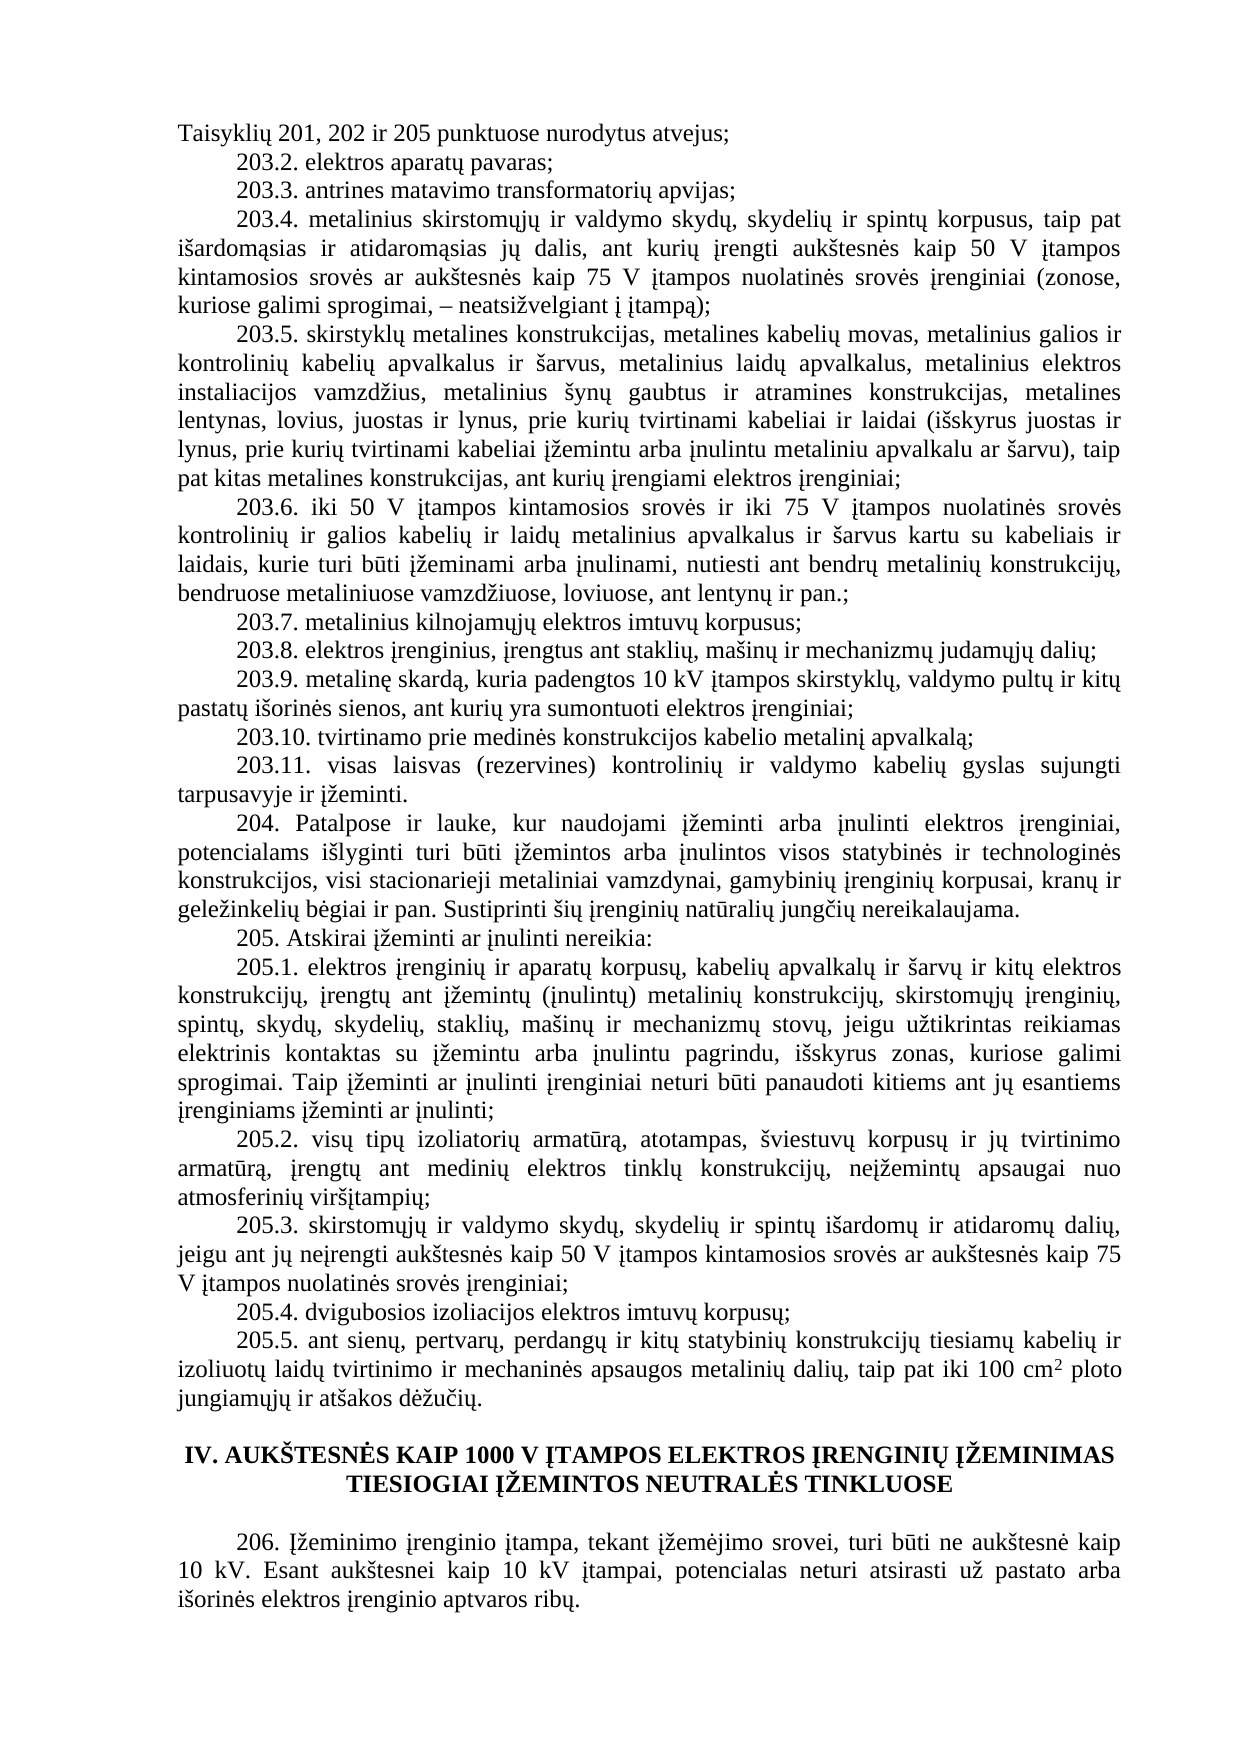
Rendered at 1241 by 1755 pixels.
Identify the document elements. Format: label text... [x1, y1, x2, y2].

text 203.2. elektros aparatų pavaras; [177, 147, 1122, 176]
text 206. Įžeminimo įrenginio įtampa, tekant įžemėjimo srovei, turi būti ne aukštesnė kaip 10 kV. Esant aukštesnei kaip 10 kV įtampai, potencialas neturi atsirasti už pastato arba išorinės elektros įrenginio aptvaros ribų. [177, 1527, 1122, 1613]
text Taisyklių 201, 202 ir 205 punktuose nurodytus atvejus; [177, 118, 1122, 147]
text 203.9. metalinę skardą, kuria padengtos 10 kV įtampos skirstyklų, valdymo pultų ir kitų pastatų išorinės sienos, ant kurių yra sumontuoti elektros įrenginiai; [177, 664, 1122, 722]
text 205.1. elektros įrenginių ir aparatų korpusų, kabelių apvalkalų ir šarvų ir kitų elektros konstrukcijų, įrengtų ant įžemintų (įnulintų) metalinių konstrukcijų, skirstomųjų įrenginių, spintų, skydų, skydelių, staklių, mašinų ir mechanizmų stovų, jeigu užtikrintas reikiamas elektrinis kontaktas su įžemintu arba įnulintu pagrindu, išskyrus zonas, kuriose galimi sprogimai. Taip įžeminti ar įnulinti įrenginiai neturi būti panaudoti kitiems ant jų esantiems įrenginiams įžeminti ar įnulinti; [177, 952, 1122, 1124]
text 205.3. skirstomųjų ir valdymo skydų, skydelių ir spintų išardomų ir atidaromų dalių, jeigu ant jų neįrengti aukštesnės kaip 50 V įtampos kintamosios srovės ar aukštesnės kaip 75 V įtampos nuolatinės srovės įrenginiai; [177, 1211, 1122, 1297]
text 203.8. elektros įrenginius, įrengtus ant staklių, mašinų ir mechanizmų judamųjų dalių; [177, 636, 1122, 664]
text IV. AUKŠTESNĖS KAIP 1000 V ĮTAMPOS ELEKTROS ĮRENGINIŲ ĮŽEMINIMAS TIESIOGIAI ĮŽEMINTOS NEUTRALĖS TINKLUOSE [177, 1441, 1122, 1498]
text 203.7. metalinius kilnojamųjų elektros imtuvų korpusus; [177, 607, 1122, 636]
text 203.10. tvirtinamo prie medinės konstrukcijos kabelio metalinį apvalkalą; [177, 722, 1122, 751]
text 205. Atskirai įžeminti ar įnulinti nereikia: [177, 923, 1122, 952]
text 203.4. metalinius skirstomųjų ir valdymo skydų, skydelių ir spintų korpusus, taip pat išardomąsias ir atidaromąsias jų dalis, ant kurių įrengti aukštesnės kaip 50 V įtampos kintamosios srovės ar aukštesnės kaip 75 V įtampos nuolatinės srovės įrenginiai (zonose, kuriose galimi sprogimai, – neatsižvelgiant į įtampą); [177, 204, 1122, 319]
text 203.3. antrines matavimo transformatorių apvijas; [177, 176, 1122, 204]
text 203.5. skirstyklų metalines konstrukcijas, metalines kabelių movas, metalinius galios ir kontrolinių kabelių apvalkalus ir šarvus, metalinius laidų apvalkalus, metalinius elektros instaliacijos vamzdžius, metalinius šynų gaubtus ir atramines konstrukcijas, metalines lentynas, lovius, juostas ir lynus, prie kurių tvirtinami kabeliai ir laidai (išskyrus juostas ir lynus, prie kurių tvirtinami kabeliai įžemintu arba įnulintu metaliniu apvalkalu ar šarvu), taip pat kitas metalines konstrukcijas, ant kurių įrengiami elektros įrenginiai; [177, 319, 1122, 492]
text 204. Patalpose ir lauke, kur naudojami įžeminti arba įnulinti elektros įrenginiai, potencialams išlyginti turi būti įžemintos arba įnulintos visos statybinės ir technologinės konstrukcijos, visi stacionarieji metaliniai vamzdynai, gamybinių įrenginių korpusai, kranų ir geležinkelių bėgiai ir pan. Sustiprinti šių įrenginių natūralių jungčių nereikalaujama. [177, 808, 1122, 923]
text 205.5. ant sienų, pertvarų, perdangų ir kitų statybinių konstrukcijų tiesiamų kabelių ir izoliuotų laidų tvirtinimo ir mechaninės apsaugos metalinių dalių, taip pat iki 100 cm2 ploto jungiamųjų ir atšakos dėžučių. [177, 1326, 1122, 1412]
text 205.4. dvigubosios izoliacijos elektros imtuvų korpusų; [177, 1297, 1122, 1326]
text 205.2. visų tipų izoliatorių armatūrą, atotampas, šviestuvų korpusų ir jų tvirtinimo armatūrą, įrengtų ant medinių elektros tinklų konstrukcijų, neįžemintų apsaugai nuo atmosferinių viršįtampių; [177, 1124, 1122, 1211]
text 203.6. iki 50 V įtampos kintamosios srovės ir iki 75 V įtampos nuolatinės srovės kontrolinių ir galios kabelių ir laidų metalinius apvalkalus ir šarvus kartu su kabeliais ir laidais, kurie turi būti įžeminami arba įnulinami, nutiesti ant bendrų metalinių konstrukcijų, bendruose metaliniuose vamzdžiuose, loviuose, ant lentynų ir pan.; [177, 492, 1122, 607]
text 203.11. visas laisvas (rezervines) kontrolinių ir valdymo kabelių gyslas sujungti tarpusavyje ir įžeminti. [177, 751, 1122, 808]
